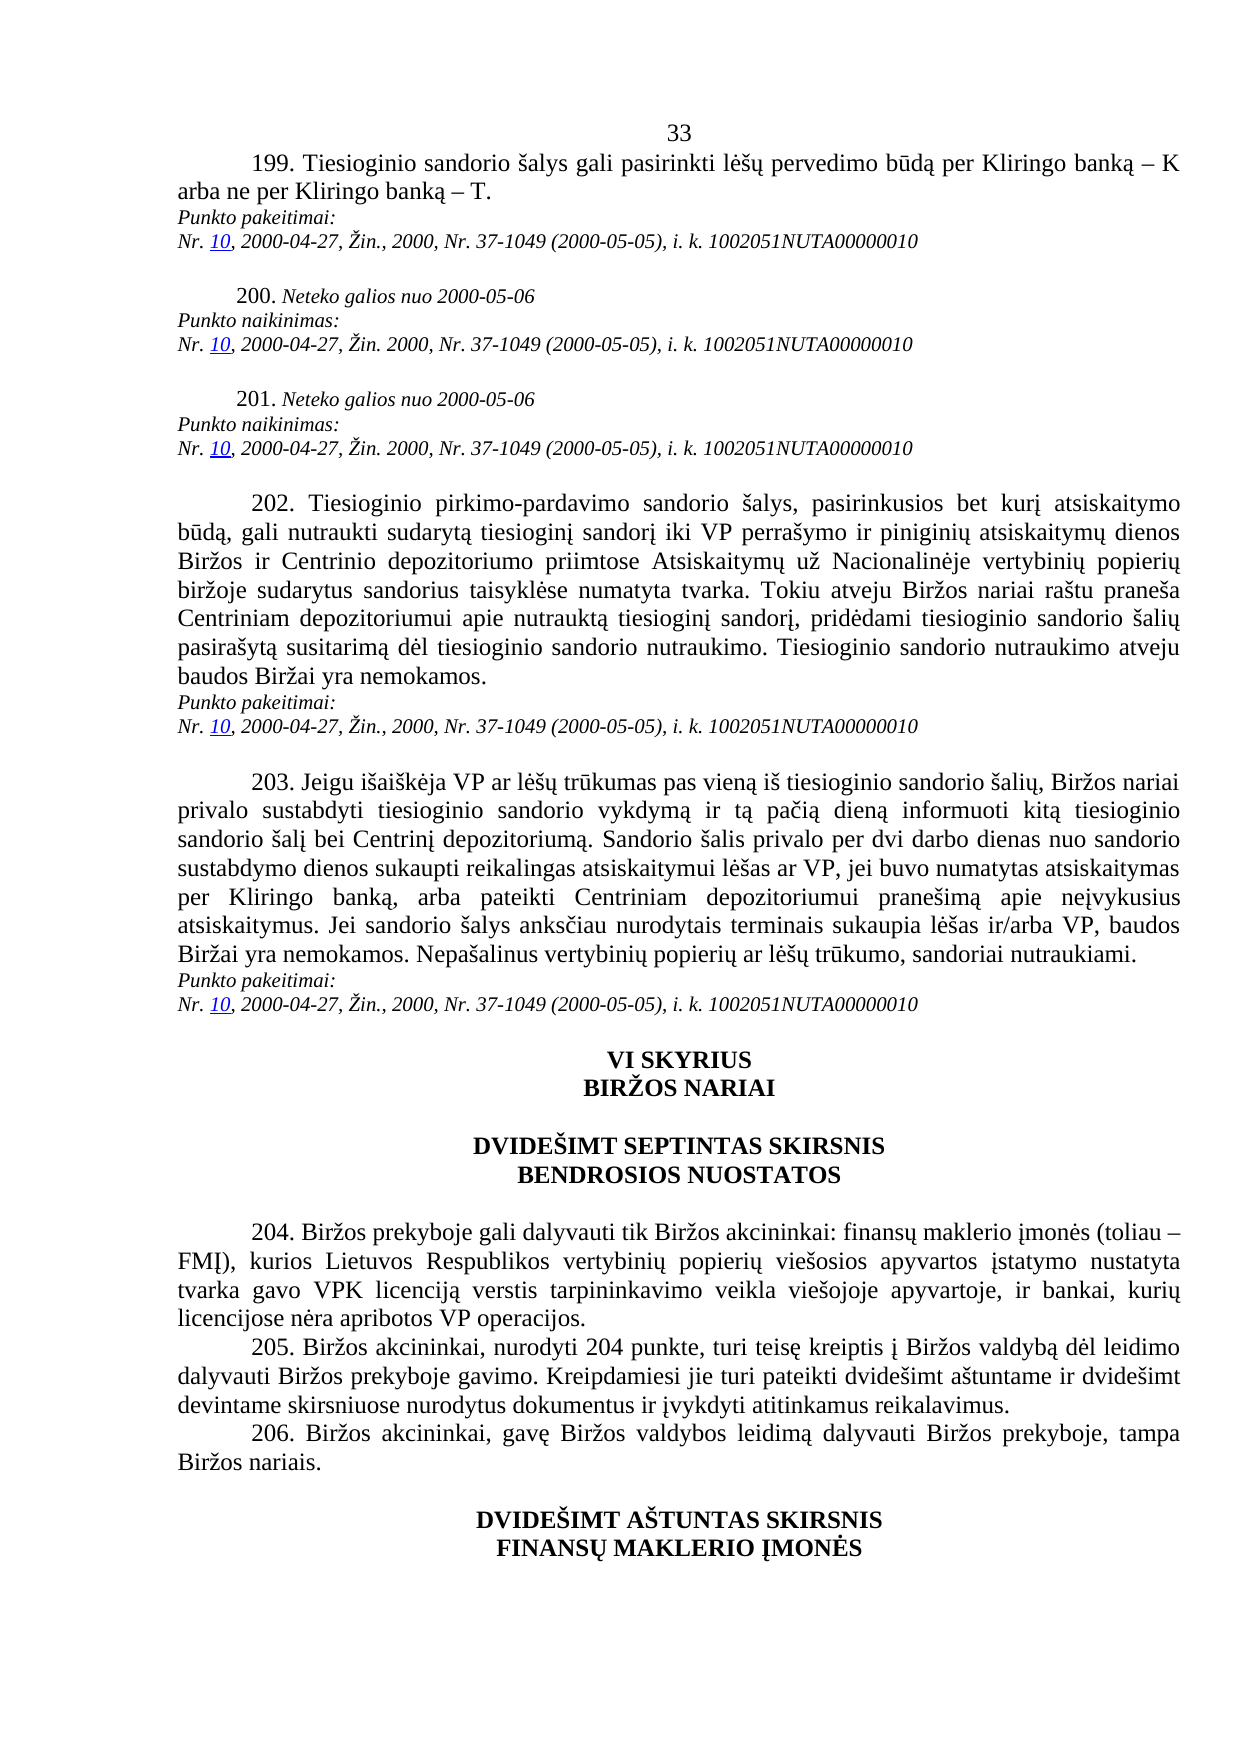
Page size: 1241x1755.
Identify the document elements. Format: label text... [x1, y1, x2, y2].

text BIRŽOS NARIAI [177, 1073, 1181, 1102]
text Punkto naikinimas: [177, 412, 1181, 436]
text 202. Tiesioginio pirkimo-pardavimo sandorio šalys, pasirinkusios bet kurį atsiskaitymo būdą, gali nutraukti sudarytą tiesioginį sandorį iki VP perrašymo ir piniginių atsiskaitymų dienos Biržos ir Centrinio depozitoriumo priimtose Atsiskaitymų už Nacionalinėje vertybinių popierių biržoje sudarytus sandorius taisyklėse numatyta tvarka. Tokiu atveju Biržos nariai raštu praneša Centriniam depozitoriumui apie nutrauktą tiesioginį sandorį, pridėdami tiesioginio sandorio šalių pasirašytą susitarimą dėl tiesioginio sandorio nutraukimo. Tiesioginio sandorio nutraukimo atveju baudos Biržai yra nemokamos. [177, 488, 1181, 690]
text 204. Biržos prekyboje gali dalyvauti tik Biržos akcininkai: finansų maklerio įmonės (toliau – FMĮ), kurios Lietuvos Respublikos vertybinių popierių viešosios apyvartos įstatymo nustatyta tvarka gavo VPK licenciją verstis tarpininkavimo veikla viešojoje apyvartoje, ir bankai, kurių licencijose nėra apribotos VP operacijos. [177, 1217, 1181, 1332]
text BENDROsios nuostatos [177, 1160, 1181, 1188]
text DVIDEŠIMT SEPTINTAS SKIRSNIS [177, 1131, 1181, 1160]
text Nr. 10, 2000-04-27, Žin., 2000, Nr. 37-1049 (2000-05-05), i. k. 1002051NUTA00000010 [177, 714, 1181, 738]
text Punkto naikinimas: [177, 308, 1181, 332]
text FINANSų MAKLERIO įMONėS [177, 1533, 1181, 1562]
text Nr. 10, 2000-04-27, Žin., 2000, Nr. 37-1049 (2000-05-05), i. k. 1002051NUTA00000010 [177, 229, 1181, 253]
text Punkto pakeitimai: [177, 690, 1181, 714]
text 205. Biržos akcininkai, nurodyti 204 punkte, turi teisę kreiptis į Biržos valdybą dėl leidimo dalyvauti Biržos prekyboje gavimo. Kreipdamiesi jie turi pateikti dvidešimt aštuntame ir dvidešimt devintame skirsniuose nurodytus dokumentus ir įvykdyti atitinkamus reikalavimus. [177, 1332, 1181, 1418]
text 199. Tiesioginio sandorio šalys gali pasirinkti lėšų pervedimo būdą per Kliringo banką – K arba ne per Kliringo banką – T. [177, 148, 1181, 205]
text Punkto pakeitimai: [177, 205, 1181, 229]
text Nr. 10, 2000-04-27, Žin. 2000, Nr. 37-1049 (2000-05-05), i. k. 1002051NUTA00000010 [177, 332, 1181, 356]
text 201. Neteko galios nuo 2000-05-06 [177, 385, 1181, 412]
text DVIDEŠIMT AŠTUNTAS SKIRSNIS [177, 1505, 1181, 1533]
text 200. Neteko galios nuo 2000-05-06 [177, 282, 1181, 308]
text 203. Jeigu išaiškėja VP ar lėšų trūkumas pas vieną iš tiesioginio sandorio šalių, Biržos nariai privalo sustabdyti tiesioginio sandorio vykdymą ir tą pačią dieną informuoti kitą tiesioginio sandorio šalį bei Centrinį depozitoriumą. Sandorio šalis privalo per dvi darbo dienas nuo sandorio sustabdymo dienos sukaupti reikalingas atsiskaitymui lėšas ar VP, jei buvo numatytas atsiskaitymas per Kliringo banką, arba pateikti Centriniam depozitoriumui pranešimą apie neįvykusius atsiskaitymus. Jei sandorio šalys anksčiau nurodytais terminais sukaupia lėšas ir/arba VP, baudos Biržai yra nemokamos. Nepašalinus vertybinių popierių ar lėšų trūkumo, sandoriai nutraukiami. [177, 767, 1181, 968]
text Vi skYRIUs [177, 1045, 1181, 1073]
text Nr. 10, 2000-04-27, Žin. 2000, Nr. 37-1049 (2000-05-05), i. k. 1002051NUTA00000010 [177, 436, 1181, 460]
text 206. Biržos akcininkai, gavę Biržos valdybos leidimą dalyvauti Biržos prekyboje, tampa Biržos nariais. [177, 1418, 1181, 1476]
text Nr. 10, 2000-04-27, Žin., 2000, Nr. 37-1049 (2000-05-05), i. k. 1002051NUTA00000010 [177, 992, 1181, 1016]
text Punkto pakeitimai: [177, 968, 1181, 992]
